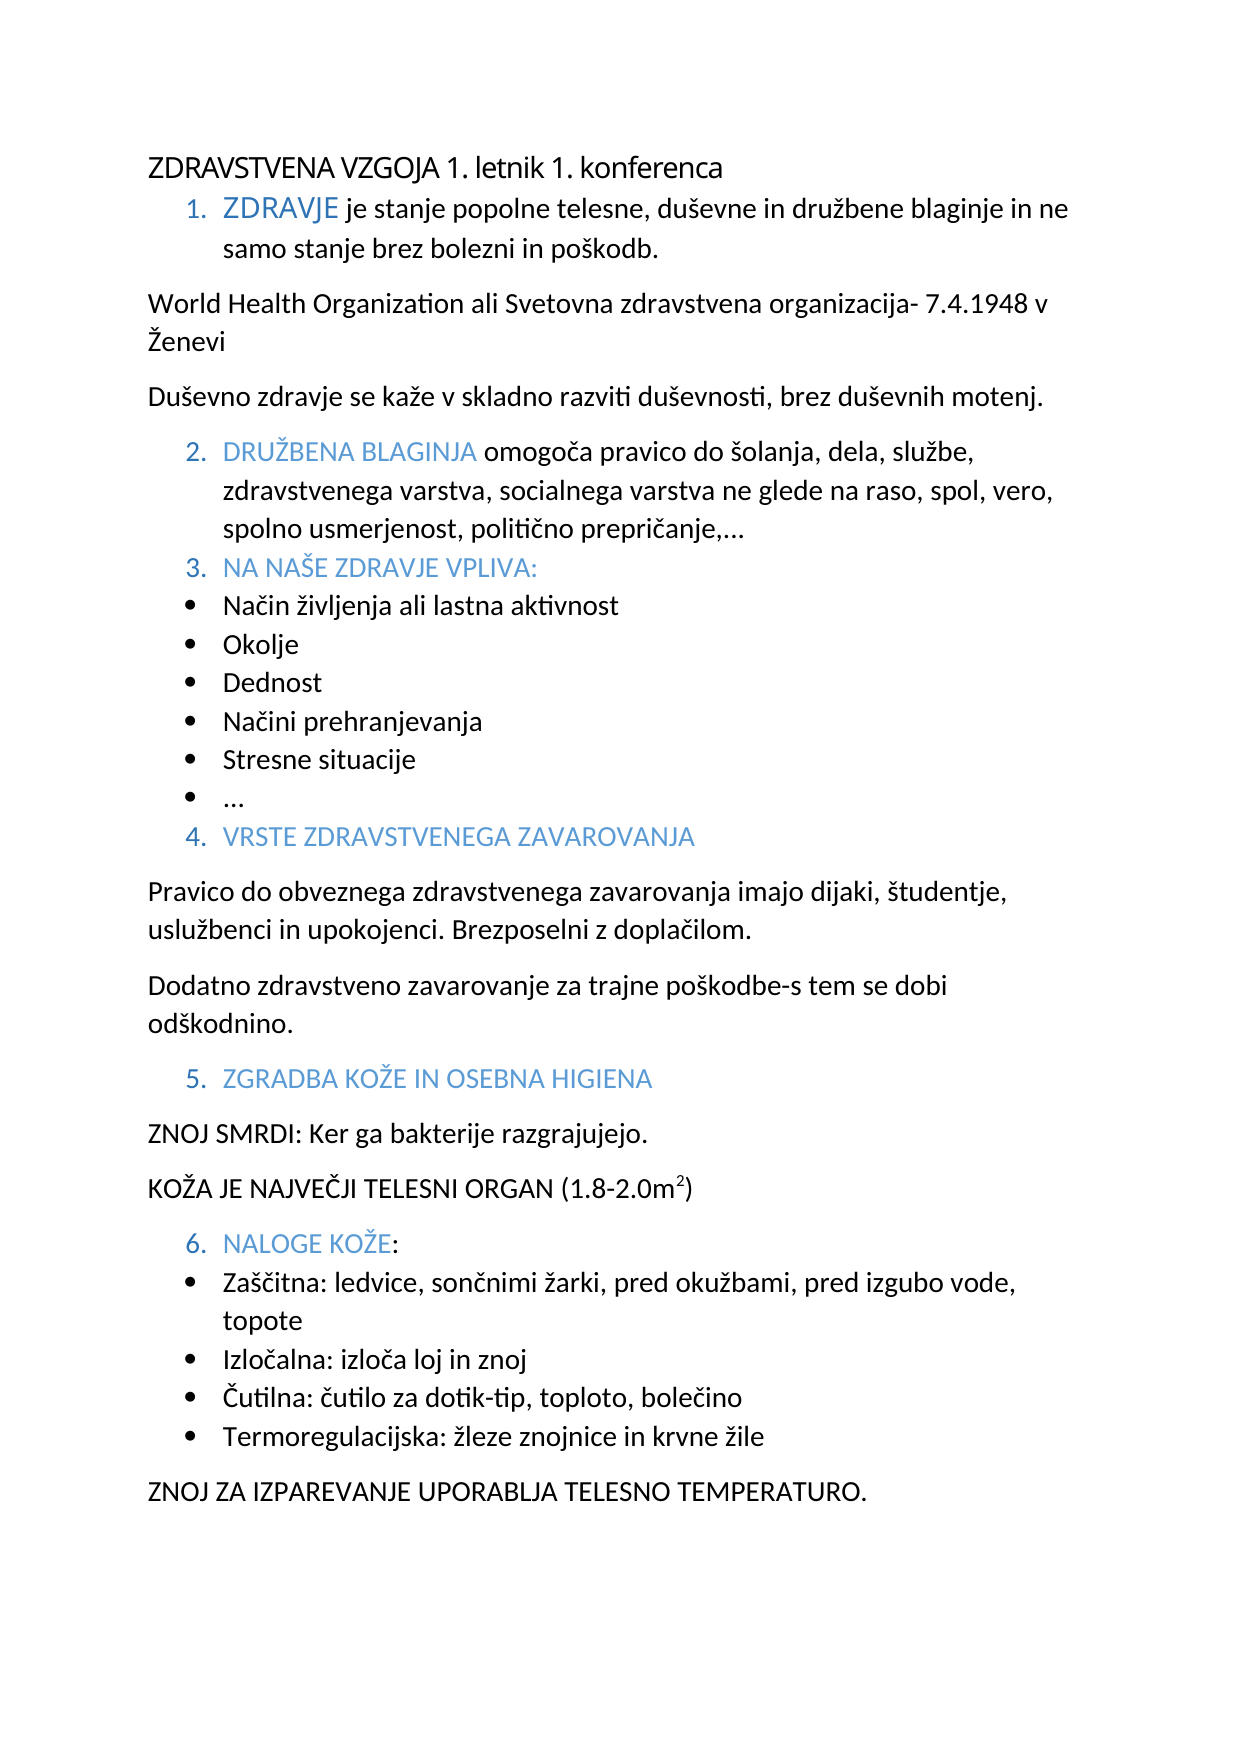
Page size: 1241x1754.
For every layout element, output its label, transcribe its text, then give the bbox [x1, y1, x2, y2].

list Način življenja ali lastna aktivnost [185, 587, 1093, 623]
text KOŽA JE NAJVEČJI TELESNI ORGAN (1.8-2.0m2) [148, 1170, 1093, 1206]
list ZGRADBA KOŽE IN OSEBNA HIGIENA [185, 1060, 1093, 1096]
list Stresne situacije [185, 741, 1093, 777]
list ZDRAVJE je stanje popolne telesne, duševne in družbene blaginje in ne samo stanje brez bolezni in poškodb. [185, 187, 1093, 265]
list NALOGE KOŽE: [185, 1225, 1093, 1261]
title ZDRAVSTVENA VZGOJA 1. letnik 1. konferenca [148, 148, 1093, 187]
text Pravico do obveznega zdravstvenega zavarovanja imajo dijaki, študentje, uslužbenci in upokojenci. Brezposelni z doplačilom. [148, 873, 1093, 947]
list Termoregulacijska: žleze znojnice in krvne žile [185, 1418, 1093, 1453]
text ZNOJ SMRDI: Ker ga bakterije razgrajujejo. [148, 1115, 1093, 1151]
text Dodatno zdravstveno zavarovanje za trajne poškodbe-s tem se dobi odškodnino. [148, 967, 1093, 1041]
list ... [185, 779, 1093, 815]
text Duševno zdravje se kaže v skladno razviti duševnosti, brez duševnih motenj. [148, 378, 1093, 414]
list Načini prehranjevanja [185, 703, 1093, 738]
list Zaščitna: ledvice, sončnimi žarki, pred okužbami, pred izgubo vode, topote [185, 1264, 1093, 1338]
text World Health Organization ali Svetovna zdravstvena organizacija- 7.4.1948 v Ženevi [148, 285, 1093, 359]
text ZNOJ ZA IZPAREVANJE UPORABLJA TELESNO TEMPERATURO. [148, 1473, 1093, 1508]
list NA NAŠE ZDRAVJE VPLIVA: [185, 549, 1093, 584]
list VRSTE ZDRAVSTVENEGA ZAVAROVANJA [185, 818, 1093, 853]
list Dednost [185, 664, 1093, 700]
list Čutilna: čutilo za dotik-tip, toploto, bolečino [185, 1379, 1093, 1415]
list DRUŽBENA BLAGINJA omogoča pravico do šolanja, dela, službe, zdravstvenega varstva, socialnega varstva ne glede na raso, spol, vero, spolno usmerjenost, politično prepričanje,... [185, 433, 1093, 546]
list Okolje [185, 626, 1093, 661]
list Izločalna: izloča loj in znoj [185, 1341, 1093, 1376]
